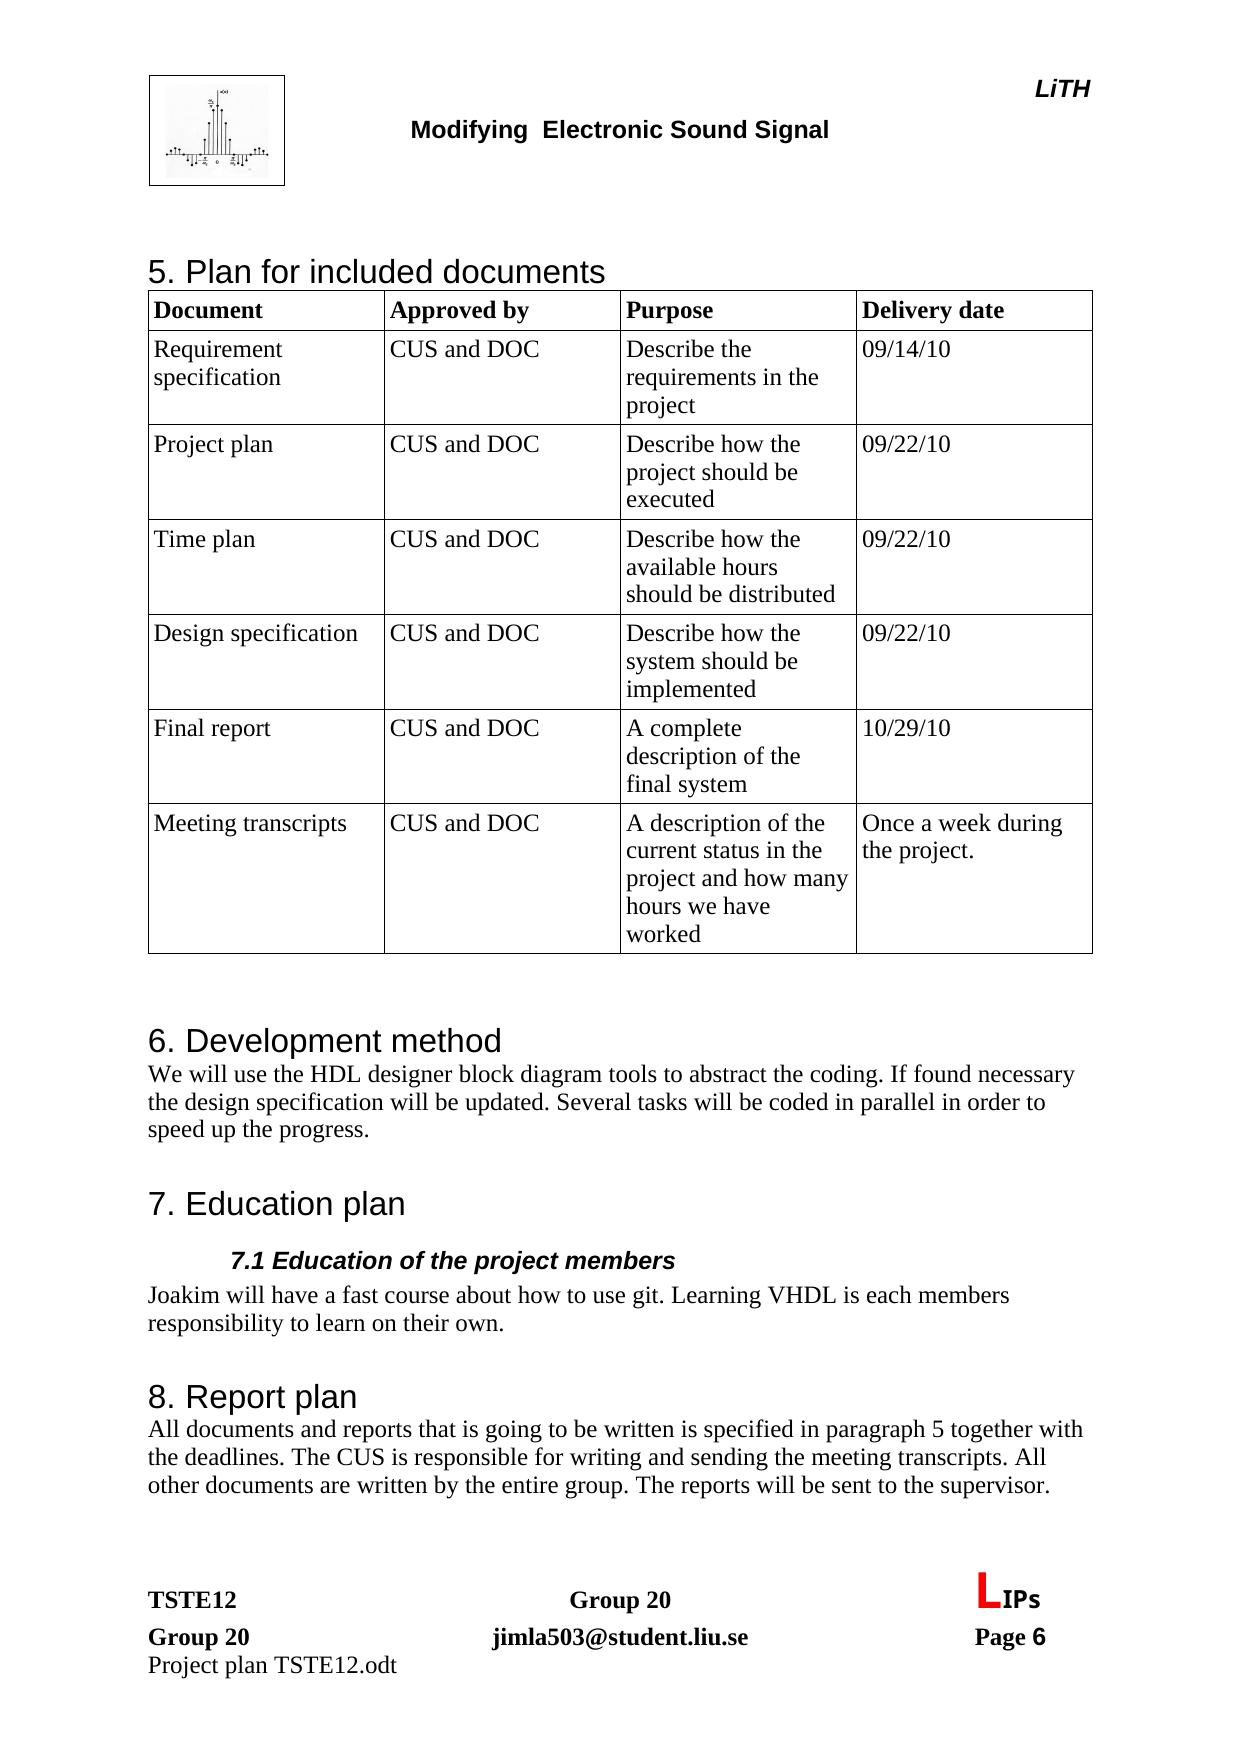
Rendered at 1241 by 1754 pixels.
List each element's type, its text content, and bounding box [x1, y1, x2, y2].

table_cell 10-09-14 [857, 331, 1092, 424]
table_cell Project plan [149, 425, 384, 519]
subtitle Education plan [148, 1185, 1092, 1222]
table_cell Describe the requirements in the project [621, 331, 856, 424]
table_header Delivery date [857, 291, 1092, 330]
table_cell CUS and DOC [385, 331, 620, 424]
table_header Document [149, 291, 384, 330]
table_cell Final report [149, 710, 384, 803]
table_cell Requirement specification [149, 331, 384, 424]
table_cell CUS and DOC [385, 804, 620, 953]
subtitle Report plan [148, 1378, 1092, 1416]
table_cell 10-09-22 [857, 520, 1092, 614]
table_cell CUS and DOC [385, 710, 620, 803]
table_cell CUS and DOC [385, 520, 620, 614]
table_cell Time plan [149, 520, 384, 614]
table_header Purpose [621, 291, 856, 330]
table_cell Once a week during the project. [857, 804, 1092, 953]
table_cell A description of the current status in the project and how many hours we have worked [621, 804, 856, 953]
text All documents and reports that is going to be written is specified in paragraph 5 together with the deadlines. The CUS is responsible for writing and sending the meeting transcripts. All other documents are written by the entire group. The reports will be sent to the supervisor. [148, 1416, 1092, 1499]
text We will use the HDL designer block diagram tools to abstract the coding. If found necessary the design specification will be updated. Several tasks will be coded in parallel in order to speed up the progress. [148, 1060, 1092, 1143]
text Joakim will have a fast course about how to use git. Learning VHDL is each members responsibility to learn on their own. [148, 1281, 1092, 1337]
table_cell Describe how the system should be implemented [621, 615, 856, 708]
table_cell Design specification [149, 615, 384, 708]
subtitle Development method [148, 1023, 1092, 1060]
table_cell Describe how the project should be executed [621, 425, 856, 519]
table_cell A complete description of the final system [621, 710, 856, 803]
subtitle 7.1 Education of the project members [185, 1247, 1092, 1275]
table_cell Describe how the available hours should be distributed [621, 520, 856, 614]
picture [165, 84, 269, 178]
subtitle Plan for included documents [148, 253, 1092, 290]
table_header Approved by [385, 291, 620, 330]
table_cell Meeting transcripts [149, 804, 384, 953]
table_cell 10-09-22 [857, 425, 1092, 519]
table_cell 10-10-29 [857, 710, 1092, 803]
table_cell CUS and DOC [385, 425, 620, 519]
table_cell 10-09-22 [857, 615, 1092, 708]
table_cell CUS and DOC [385, 615, 620, 708]
